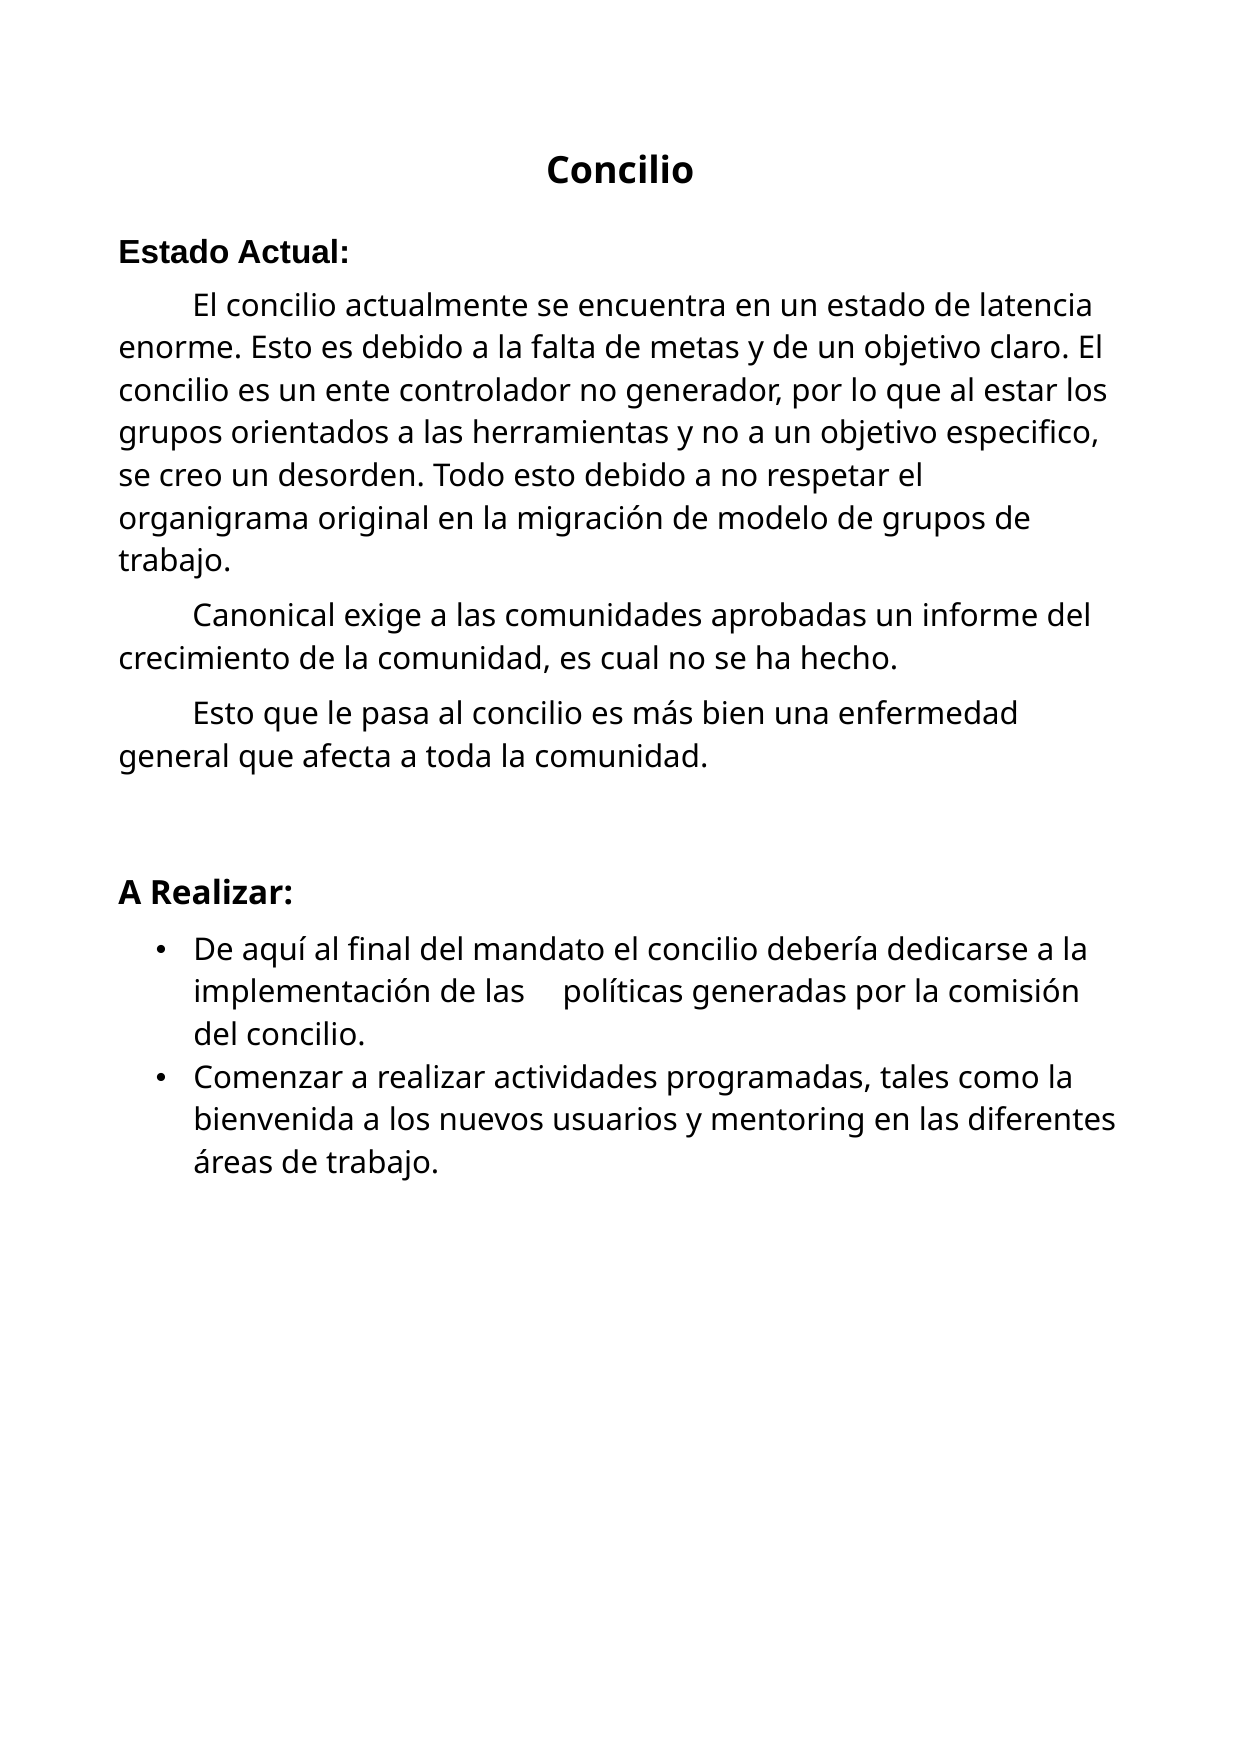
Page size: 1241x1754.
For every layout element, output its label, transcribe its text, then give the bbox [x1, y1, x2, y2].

subtitle Concilio [118, 143, 1122, 194]
list Comenzar a realizar actividades programadas, tales como la bienvenida a los nuevos usuarios y mentoring en las diferentes áreas de trabajo. [156, 1054, 1122, 1182]
text Canonical exige a las comunidades aprobadas un informe del crecimiento de la comunidad, es cual no se ha hecho. [118, 593, 1122, 678]
subtitle A Realizar: [118, 869, 1122, 914]
text El concilio actualmente se encuentra en un estado de latencia enorme. Esto es debido a la falta de metas y de un objetivo claro. El concilio es un ente controlador no generador, por lo que al estar los grupos orientados a las herramientas y no a un objetivo especifico, se creo un desorden. Todo esto debido a no respetar el organigrama original en la migración de modelo de grupos de trabajo. [118, 283, 1122, 581]
text Esto que le pasa al concilio es más bien una enfermedad general que afecta a toda la comunidad. [118, 691, 1122, 776]
list De aquí al final del mandato el concilio debería dedicarse a la implementación de las políticas generadas por la comisión del concilio. [156, 927, 1122, 1054]
subtitle Estado Actual: [118, 232, 1122, 270]
